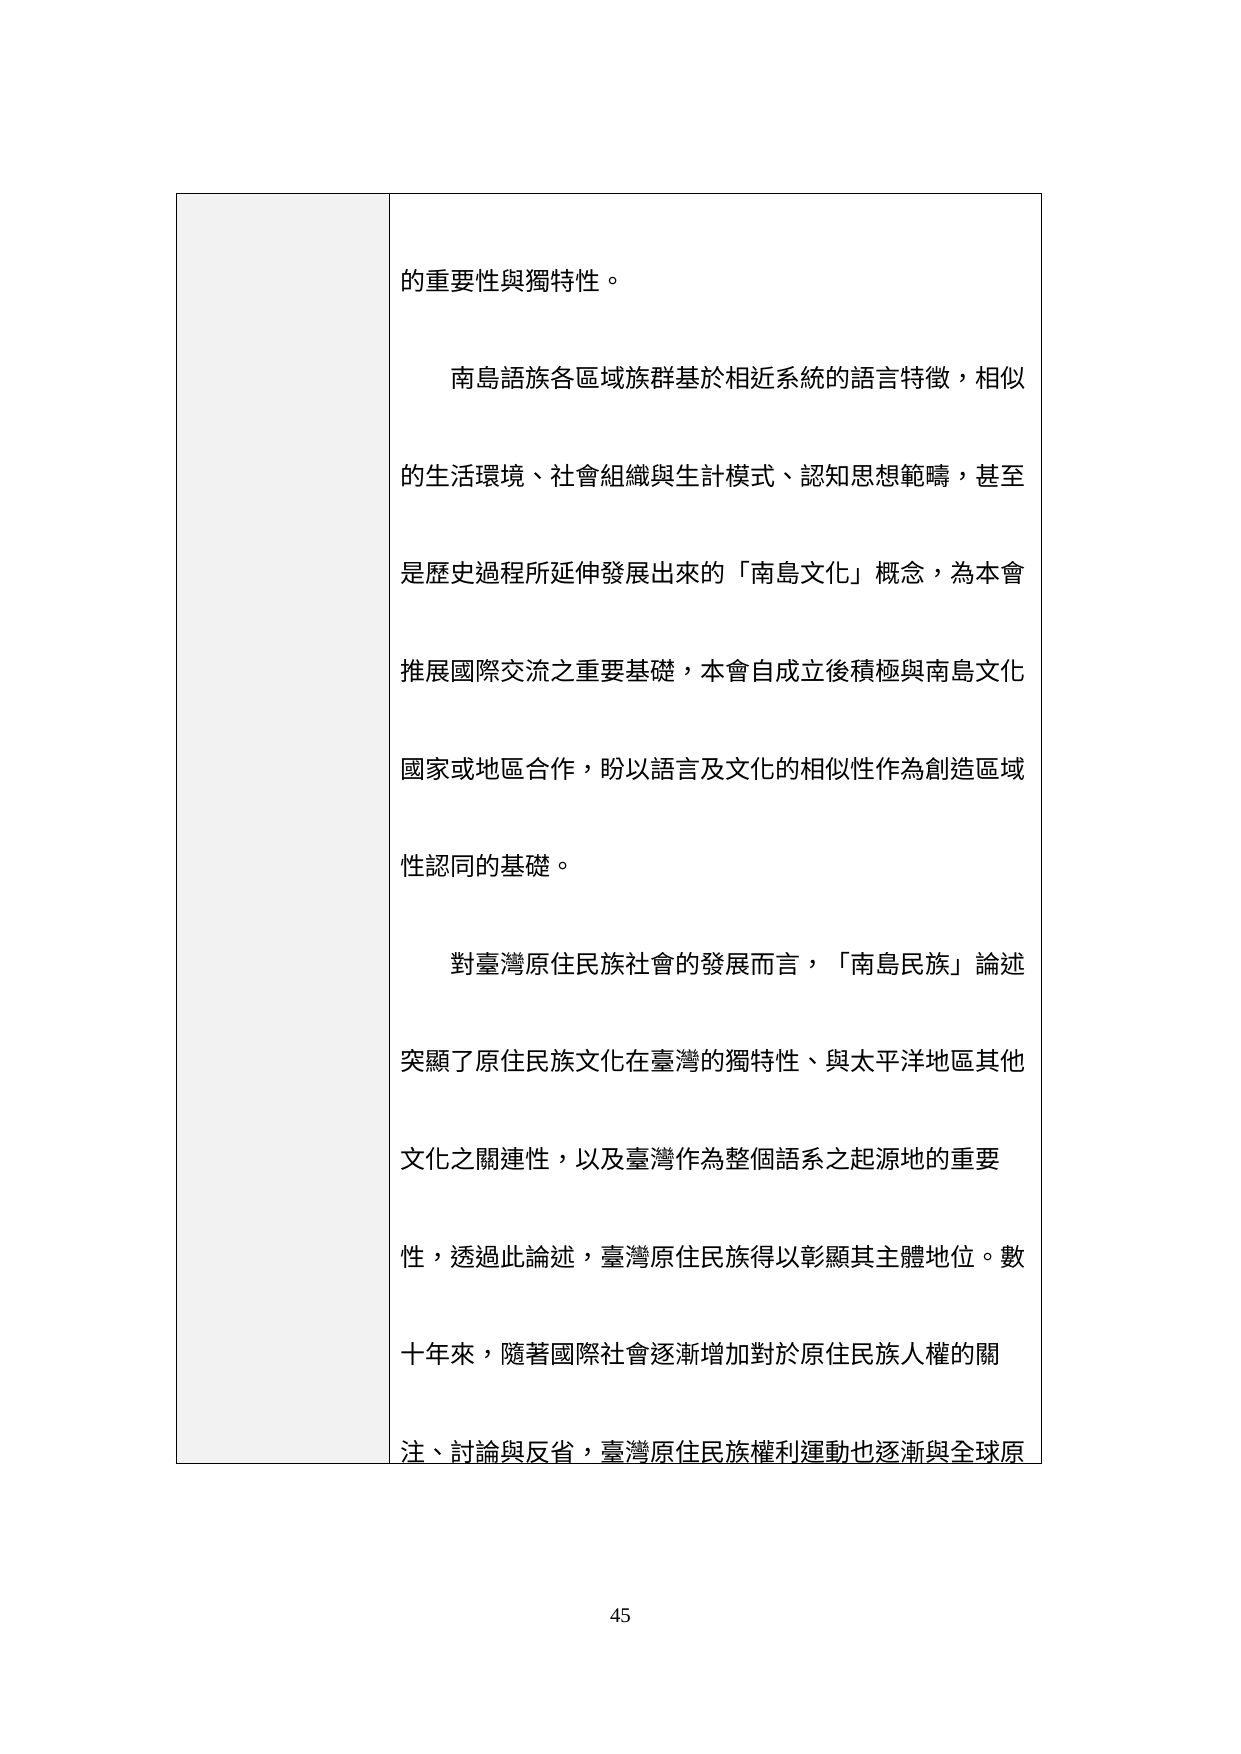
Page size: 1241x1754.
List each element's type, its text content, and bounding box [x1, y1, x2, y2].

table_cell [177, 194, 389, 1463]
table_cell 的重要性與獨特性。 南島語族各區域族群基於相近系統的語言特徵，相似的生活環境、社會組織與生計模式、認知思想範疇，甚至是歷史過程所延伸發展出來的「南島文化」概念，為本會推展國際交流之重要基礎，本會自成立後積極與南島文化國家或地區合作，盼以語言及文化的相似性作為創造區域性認同的基礎。 對臺灣原住民族社會的發展而言，「南島民族」論述突顯了原住民族文化在臺灣的獨特性、與太平洋地區其他文化之關連性，以及臺灣作為整個語系之起源地的重要性，透過此論述，臺灣原住民族得以彰顯其主體地位。數十年來，隨著國際社會逐漸增加對於原住民族人權的關注、討論與反省，臺灣原住民族權利運動也逐漸與全球原 [390, 194, 1041, 1463]
